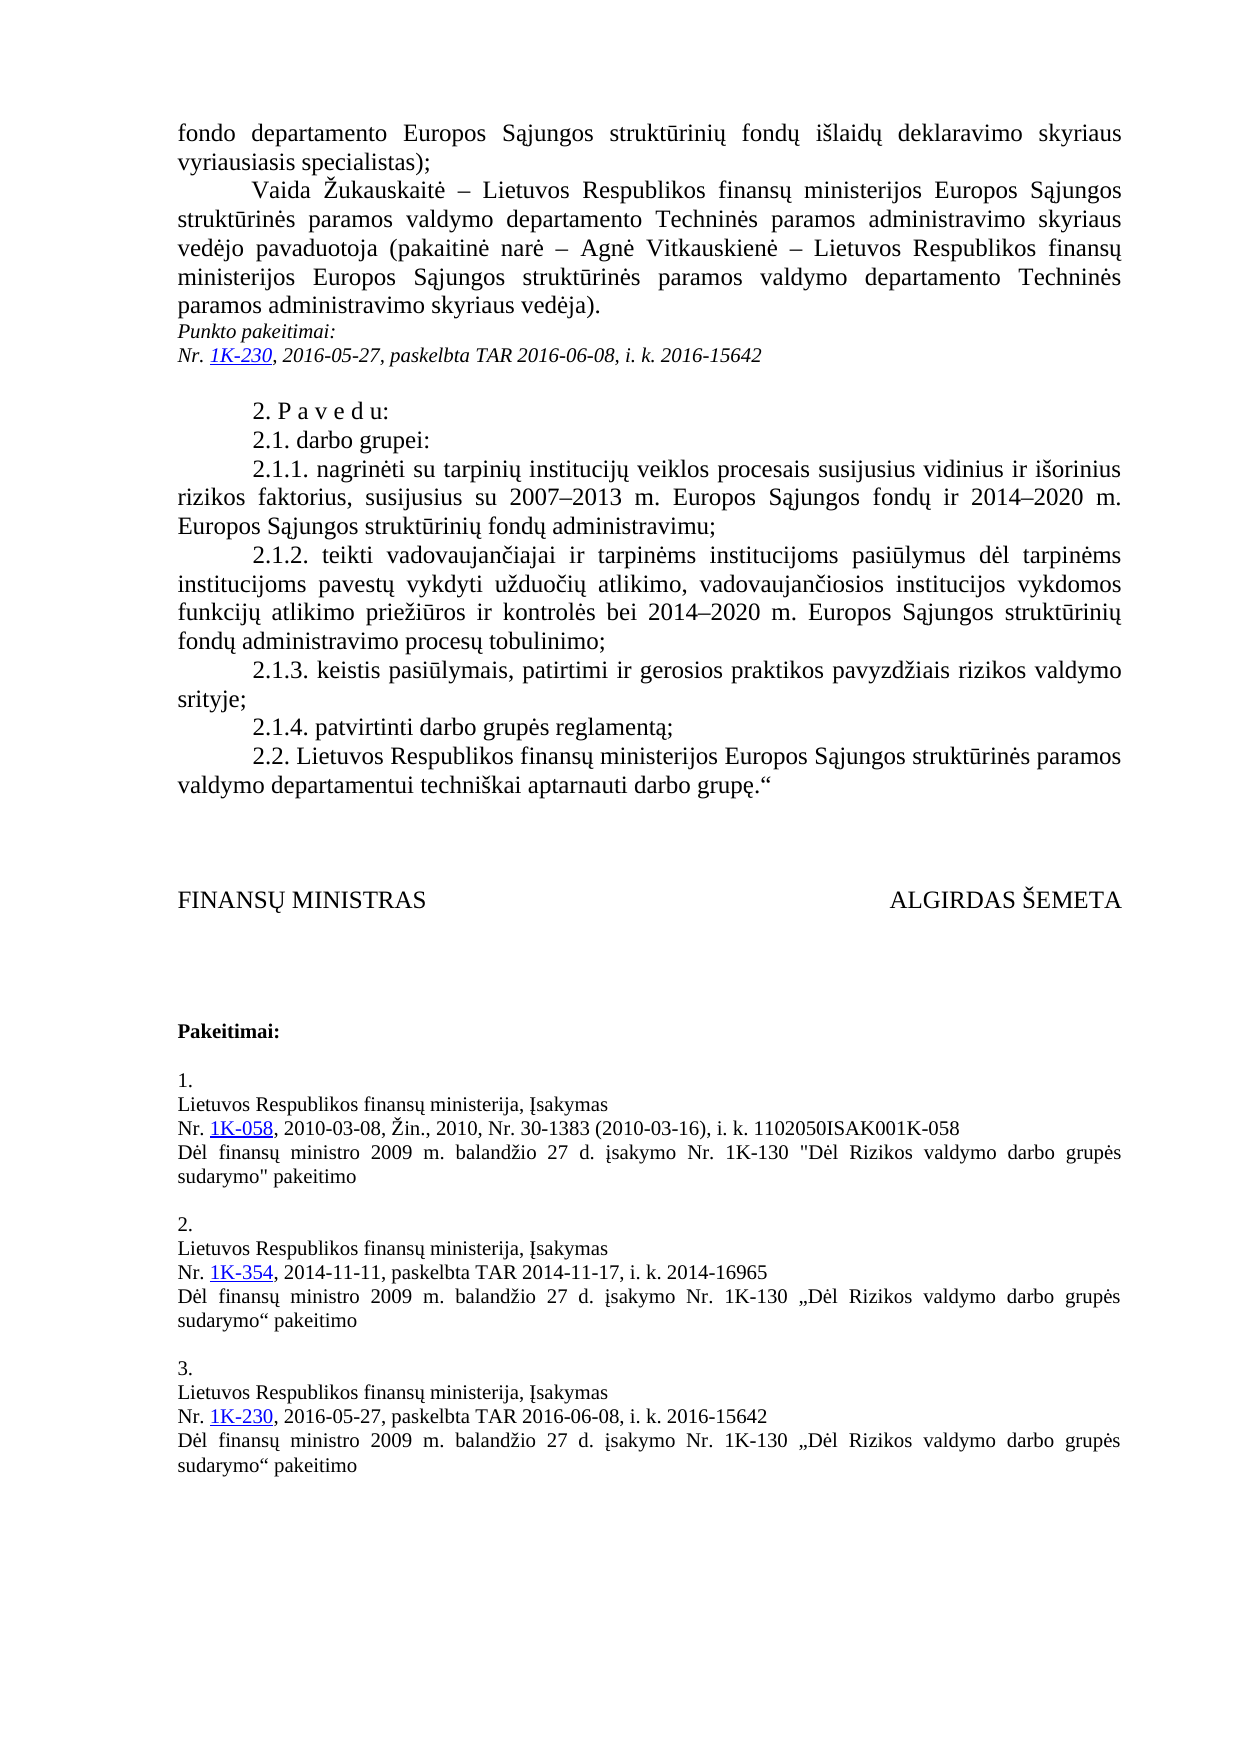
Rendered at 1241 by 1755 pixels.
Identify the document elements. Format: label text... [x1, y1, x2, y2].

text 2.1. darbo grupei: [177, 425, 1122, 454]
text Nr. 1K-230, 2016-05-27, paskelbta TAR 2016-06-08, i. k. 2016-15642 [177, 343, 1122, 367]
text Nr. 1K-058, 2010-03-08, Žin., 2010, Nr. 30-1383 (2010-03-16), i. k. 1102050ISAK001K-058 [177, 1116, 1122, 1140]
text Nr. 1K-354, 2014-11-11, paskelbta TAR 2014-11-17, i. k. 2014-16965 [177, 1260, 1122, 1284]
text Vaida Žukauskaitė – Lietuvos Respublikos finansų ministerijos Europos Sąjungos struktūrinės paramos valdymo departamento Techninės paramos administravimo skyriaus vedėjo pavaduotoja (pakaitinė narė – Agnė Vitkauskienė – Lietuvos Respublikos finansų ministerijos Europos Sąjungos struktūrinės paramos valdymo departamento Techninės paramos administravimo skyriaus vedėja). [177, 176, 1122, 319]
text Lietuvos Respublikos finansų ministerija, Įsakymas [177, 1092, 1122, 1116]
text FINANSŲ MINISTRAS ALGIRDAS ŠEMETA [177, 885, 1122, 914]
text Lietuvos Respublikos finansų ministerija, Įsakymas [177, 1236, 1122, 1260]
text 2.1.1. nagrinėti su tarpinių institucijų veiklos procesais susijusius vidinius ir išorinius rizikos faktorius, susijusius su 2007–2013 m. Europos Sąjungos fondų ir 2014–2020 m. Europos Sąjungos struktūrinių fondų administravimu; [177, 454, 1122, 540]
text fondo departamento Europos Sąjungos struktūrinių fondų išlaidų deklaravimo skyriaus vyriausiasis specialistas); [177, 118, 1122, 176]
text 2.1.2. teikti vadovaujančiajai ir tarpinėms institucijoms pasiūlymus dėl tarpinėms institucijoms pavestų vykdyti užduočių atlikimo, vadovaujančiosios institucijos vykdomos funkcijų atlikimo priežiūros ir kontrolės bei 2014–2020 m. Europos Sąjungos struktūrinių fondų administravimo procesų tobulinimo; [177, 540, 1122, 655]
text 2.1.3. keistis pasiūlymais, patirtimi ir gerosios praktikos pavyzdžiais rizikos valdymo srityje; [177, 655, 1122, 712]
text 2.2. Lietuvos Respublikos finansų ministerijos Europos Sąjungos struktūrinės paramos valdymo departamentui techniškai aptarnauti darbo grupę.“ [177, 741, 1122, 799]
text Dėl finansų ministro 2009 m. balandžio 27 d. įsakymo Nr. 1K-130 „Dėl Rizikos valdymo darbo grupės sudarymo“ pakeitimo [177, 1284, 1122, 1332]
text Dėl finansų ministro 2009 m. balandžio 27 d. įsakymo Nr. 1K-130 "Dėl Rizikos valdymo darbo grupės sudarymo" pakeitimo [177, 1140, 1122, 1188]
text 1. [177, 1067, 1122, 1092]
text 2. P a v e d u: [177, 396, 1122, 425]
text 2. [177, 1212, 1122, 1236]
text Dėl finansų ministro 2009 m. balandžio 27 d. įsakymo Nr. 1K-130 „Dėl Rizikos valdymo darbo grupės sudarymo“ pakeitimo [177, 1428, 1122, 1477]
text Nr. 1K-230, 2016-05-27, paskelbta TAR 2016-06-08, i. k. 2016-15642 [177, 1404, 1122, 1428]
text Pakeitimai: [177, 1019, 1122, 1043]
text Punkto pakeitimai: [177, 319, 1122, 343]
text Lietuvos Respublikos finansų ministerija, Įsakymas [177, 1380, 1122, 1404]
text 2.1.4. patvirtinti darbo grupės reglamentą; [177, 712, 1122, 741]
text 3. [177, 1356, 1122, 1380]
